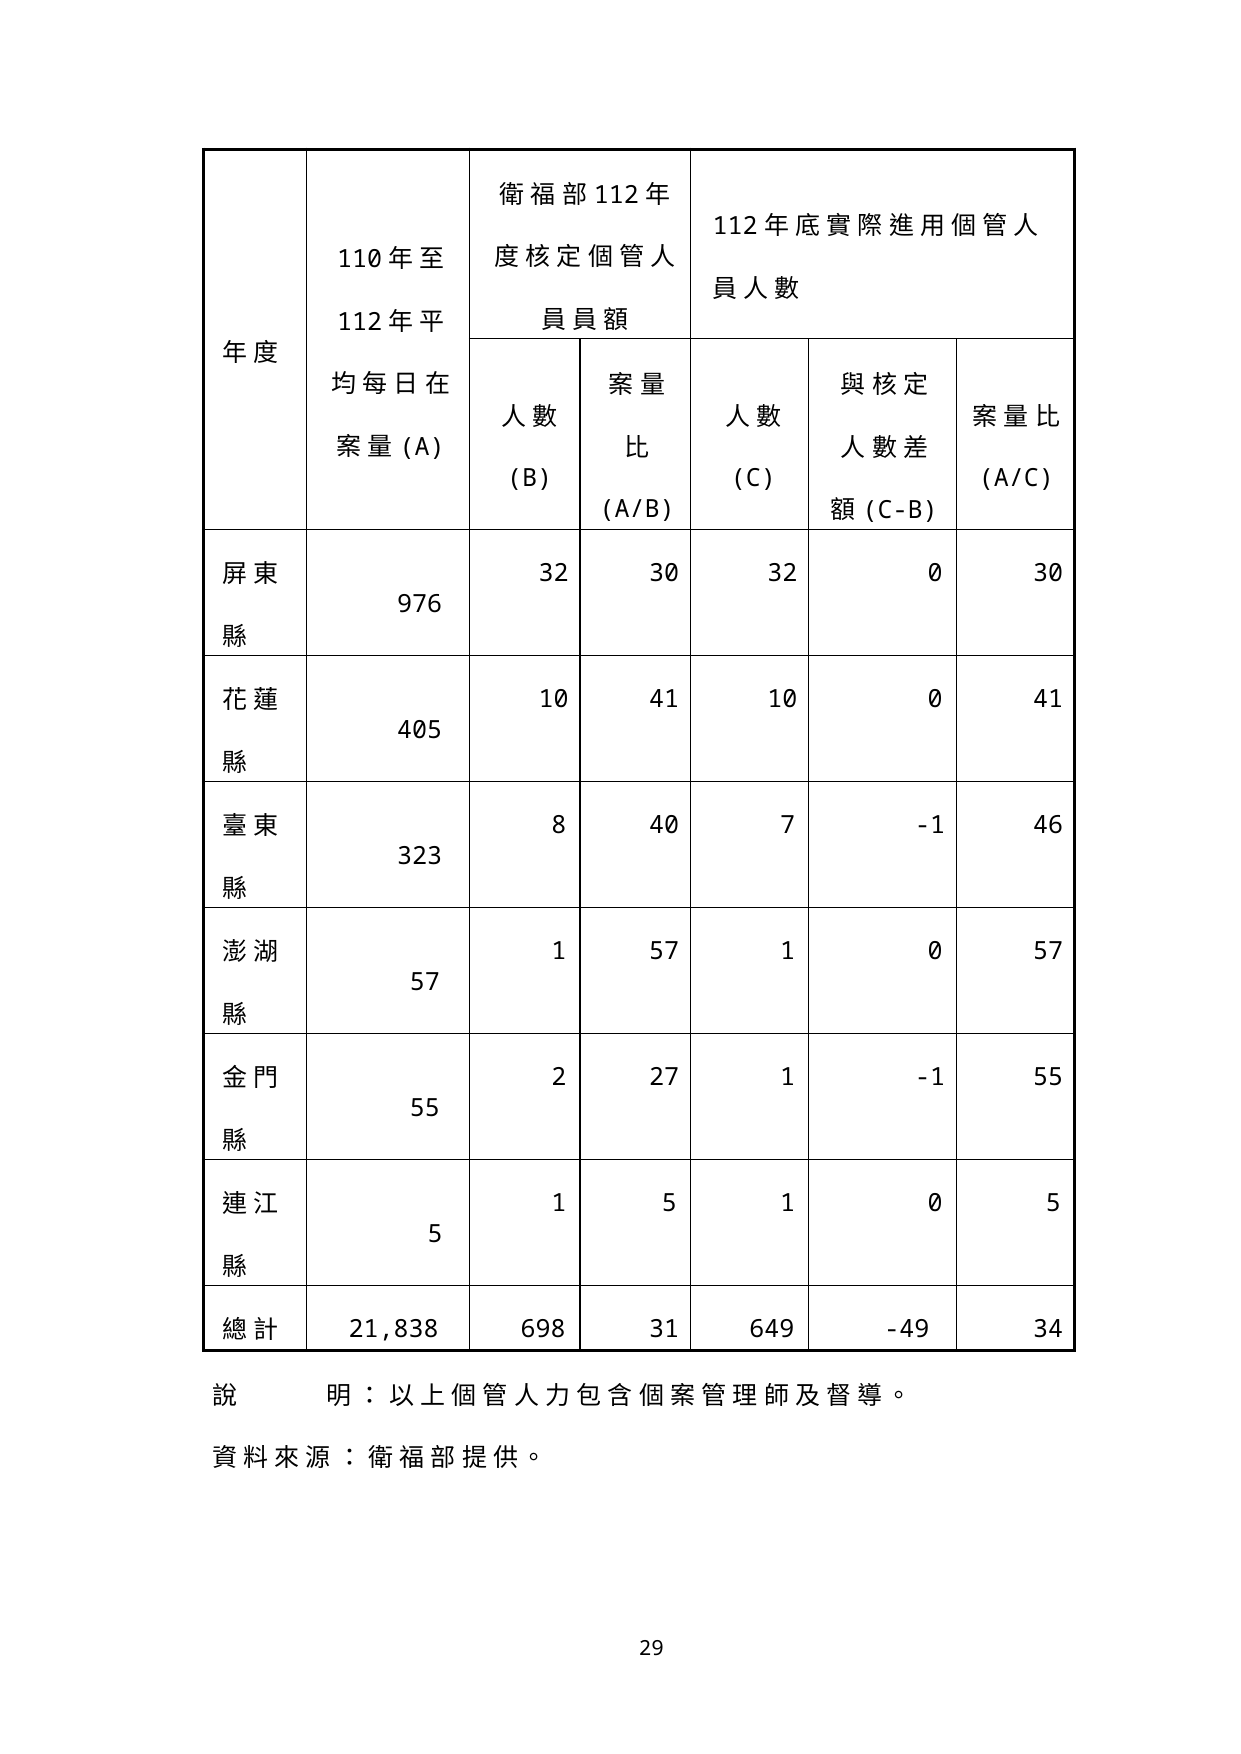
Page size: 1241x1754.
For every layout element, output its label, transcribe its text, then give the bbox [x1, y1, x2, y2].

table_cell 27 [581, 1034, 690, 1159]
table_cell 澎湖縣 [205, 908, 306, 1033]
table_cell 10 [691, 656, 808, 781]
table_cell 976 [307, 530, 469, 655]
table_cell 7 [691, 782, 808, 907]
table_cell 41 [581, 656, 690, 781]
table_cell 55 [957, 1034, 1073, 1159]
table_cell 1 [691, 1160, 808, 1285]
table_cell -1 [809, 1034, 956, 1159]
table_header 衛福部112年度核定個管人員員額 [470, 151, 690, 338]
table_cell 21,838 [307, 1286, 469, 1349]
table_cell 臺東縣 [205, 782, 306, 907]
table_header 110年至112年平均每日在案量(A) [307, 151, 469, 529]
table_cell 5 [581, 1160, 690, 1285]
table_cell 花蓮縣 [205, 656, 306, 781]
table_cell 34 [957, 1286, 1073, 1349]
table_cell 人數(B) [470, 339, 579, 529]
text 資料來源：衛福部提供。 [177, 1414, 1048, 1477]
table_cell 總計 [205, 1286, 306, 1349]
table_cell 649 [691, 1286, 808, 1349]
table_cell 與核定人數差額(C-B) [809, 339, 956, 529]
table_cell 1 [691, 908, 808, 1033]
table_cell 32 [691, 530, 808, 655]
table_cell 32 [470, 530, 579, 655]
table_cell 1 [691, 1034, 808, 1159]
table_cell 0 [809, 1160, 956, 1285]
table_header 年度 [205, 151, 306, 529]
table_cell 0 [809, 530, 956, 655]
text 說 明：以上個管人力包含個案管理師及督導。 [177, 1352, 1063, 1414]
table_cell 案量比(A/B) [581, 339, 690, 529]
table_cell 46 [957, 782, 1073, 907]
table_cell 10 [470, 656, 579, 781]
table_cell 30 [957, 530, 1073, 655]
table_cell -49 [809, 1286, 956, 1349]
table_cell 人數(C) [691, 339, 808, 529]
table_cell 405 [307, 656, 469, 781]
table_cell 55 [307, 1034, 469, 1159]
table_cell 57 [307, 908, 469, 1033]
table_cell 31 [581, 1286, 690, 1349]
table_cell 1 [470, 908, 579, 1033]
table_cell 30 [581, 530, 690, 655]
table_cell 8 [470, 782, 579, 907]
table_cell 2 [470, 1034, 579, 1159]
table_cell 屏東縣 [205, 530, 306, 655]
table_cell 323 [307, 782, 469, 907]
table_cell 698 [470, 1286, 579, 1349]
table_cell 0 [809, 656, 956, 781]
table_cell 1 [470, 1160, 579, 1285]
table_cell 連江縣 [205, 1160, 306, 1285]
table_cell -1 [809, 782, 956, 907]
table_header 112年底實際進用個管人員人數 [691, 151, 1073, 338]
table_cell 41 [957, 656, 1073, 781]
table_cell 0 [809, 908, 956, 1033]
table_cell 57 [581, 908, 690, 1033]
table_cell 57 [957, 908, 1073, 1033]
table_cell 5 [957, 1160, 1073, 1285]
table_cell 金門縣 [205, 1034, 306, 1159]
table_cell 案量比(A/C) [957, 339, 1073, 529]
table_cell 40 [581, 782, 690, 907]
table_cell 5 [307, 1160, 469, 1285]
